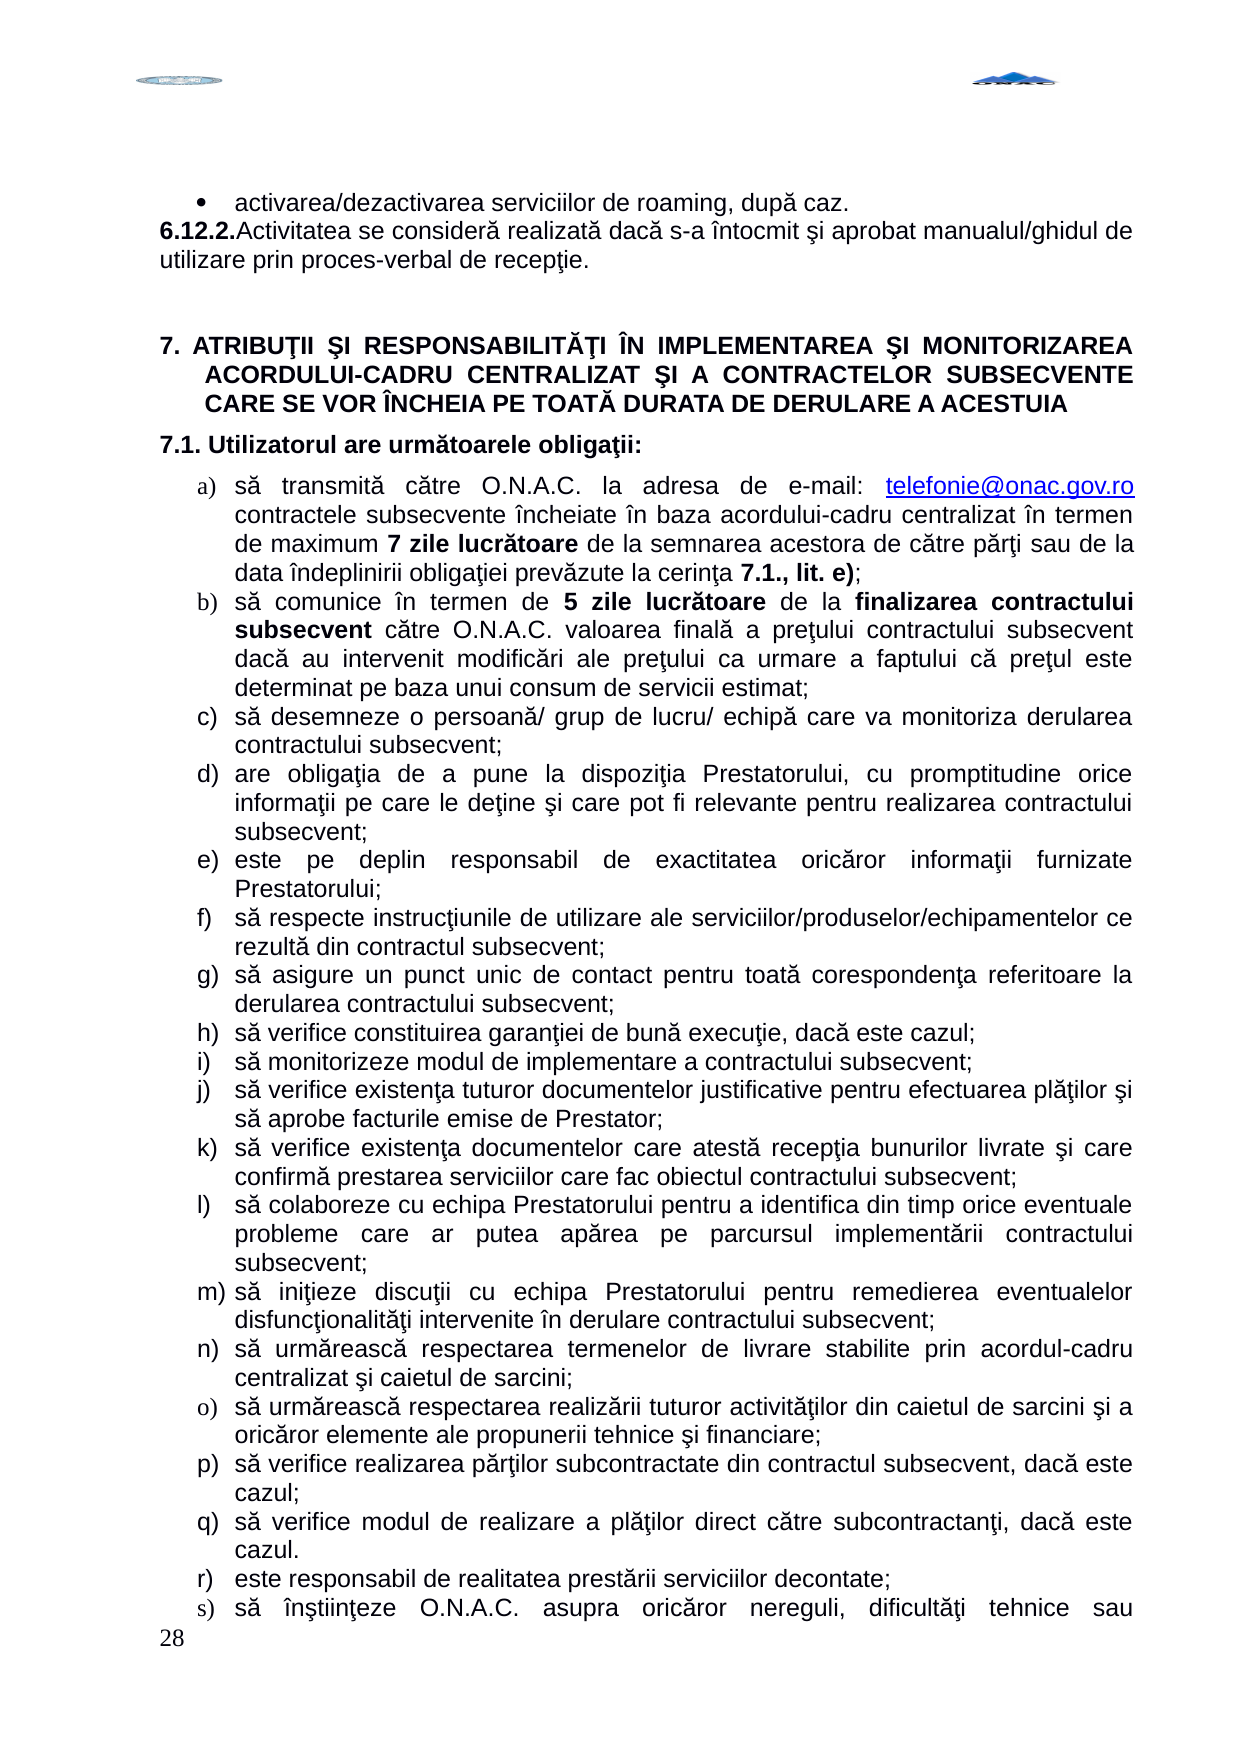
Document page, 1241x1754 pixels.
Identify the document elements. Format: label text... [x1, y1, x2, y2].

list să urmărească respectarea realizării tuturor activităţilor din caietul de sarcini şi a oricăror elemente ale propunerii tehnice şi financiare; [197, 1392, 1134, 1449]
list activarea/dezactivarea serviciilor de roaming, după caz. [197, 187, 1134, 216]
text 7.1. Utilizatorul are următoarele obligaţii: [159, 430, 1134, 459]
picture [969, 72, 1061, 85]
list să verifice existenţa documentelor care atestă recepţia bunurilor livrate şi care confirmă prestarea serviciilor care fac obiectul contractului subsecvent; [197, 1133, 1134, 1190]
list să verifice realizarea părţilor subcontractate din contractul subsecvent, dacă este cazul; [197, 1449, 1134, 1507]
list să înştiinţeze O.N.A.C. asupra oricăror nereguli, dificultăţi tehnice sau [197, 1593, 1134, 1622]
list să transmită către O.N.A.C. la adresa de e-mail: telefonie@onac.gov.ro contractele subsecvente încheiate în baza acordului-cadru centralizat în termen de maximum 7 zile lucrătoare de la semnarea acestora de către părţi sau de la data îndeplinirii obligaţiei prevăzute la cerinţa 7.1., lit. e); [197, 471, 1134, 586]
list este responsabil de realitatea prestării serviciilor decontate; [197, 1564, 1134, 1593]
list să asigure un punct unic de contact pentru toată corespondenţa referitoare la derularea contractului subsecvent; [197, 960, 1134, 1018]
subtitle 7. ATRIBUŢII ŞI RESPONSABILITĂŢI ÎN IMPLEMENTAREA ŞI MONITORIZAREA ACORDULUI-CADRU CENTRALIZAT ŞI A CONTRACTELOR SUBSECVENTE CARE SE VOR ÎNCHEIA PE TOATĂ DURATA DE DERULARE A ACESTUIA [159, 331, 1134, 418]
list să urmărească respectarea termenelor de livrare stabilite prin acordul-cadru centralizat şi caietul de sarcini; [197, 1334, 1134, 1392]
list să respecte instrucţiunile de utilizare ale serviciilor/produselor/echipamentelor ce rezultă din contractul subsecvent; [197, 903, 1134, 960]
list să comunice în termen de 5 zile lucrătoare de la finalizarea contractului subsecvent către O.N.A.C. valoarea finală a preţului contractului subsecvent dacă au intervenit modificări ale preţului ca urmare a faptului că preţul este determinat pe baza unui consum de servicii estimat; [197, 586, 1134, 702]
list să verifice constituirea garanţiei de bună execuţie, dacă este cazul; [197, 1018, 1134, 1047]
list să verifice modul de realizare a plăţilor direct către subcontractanţi, dacă este cazul. [197, 1507, 1134, 1564]
list să monitorizeze modul de implementare a contractului subsecvent; [197, 1047, 1134, 1075]
list să colaboreze cu echipa Prestatorului pentru a identifica din timp orice eventuale probleme care ar putea apărea pe parcursul implementării contractului subsecvent; [197, 1190, 1134, 1277]
list să verifice existenţa tuturor documentelor justificative pentru efectuarea plăţilor şi să aprobe facturile emise de Prestator; [197, 1075, 1134, 1133]
list are obligaţia de a pune la dispoziţia Prestatorului, cu promptitudine orice informaţii pe care le deţine şi care pot fi relevante pentru realizarea contractului subsecvent; [197, 759, 1134, 845]
list să desemneze o persoană/ grup de lucru/ echipă care va monitoriza derularea contractului subsecvent; [197, 702, 1134, 759]
list să iniţieze discuţii cu echipa Prestatorului pentru remedierea eventualelor disfuncţionalităţi intervenite în derulare contractului subsecvent; [197, 1277, 1134, 1334]
picture [136, 76, 223, 85]
list este pe deplin responsabil de exactitatea oricăror informaţii furnizate Prestatorului; [197, 845, 1134, 903]
text 6.12.2.Activitatea se consideră realizată dacă s-a întocmit şi aprobat manualul/ghidul de utilizare prin proces-verbal de recepţie. [159, 216, 1134, 274]
